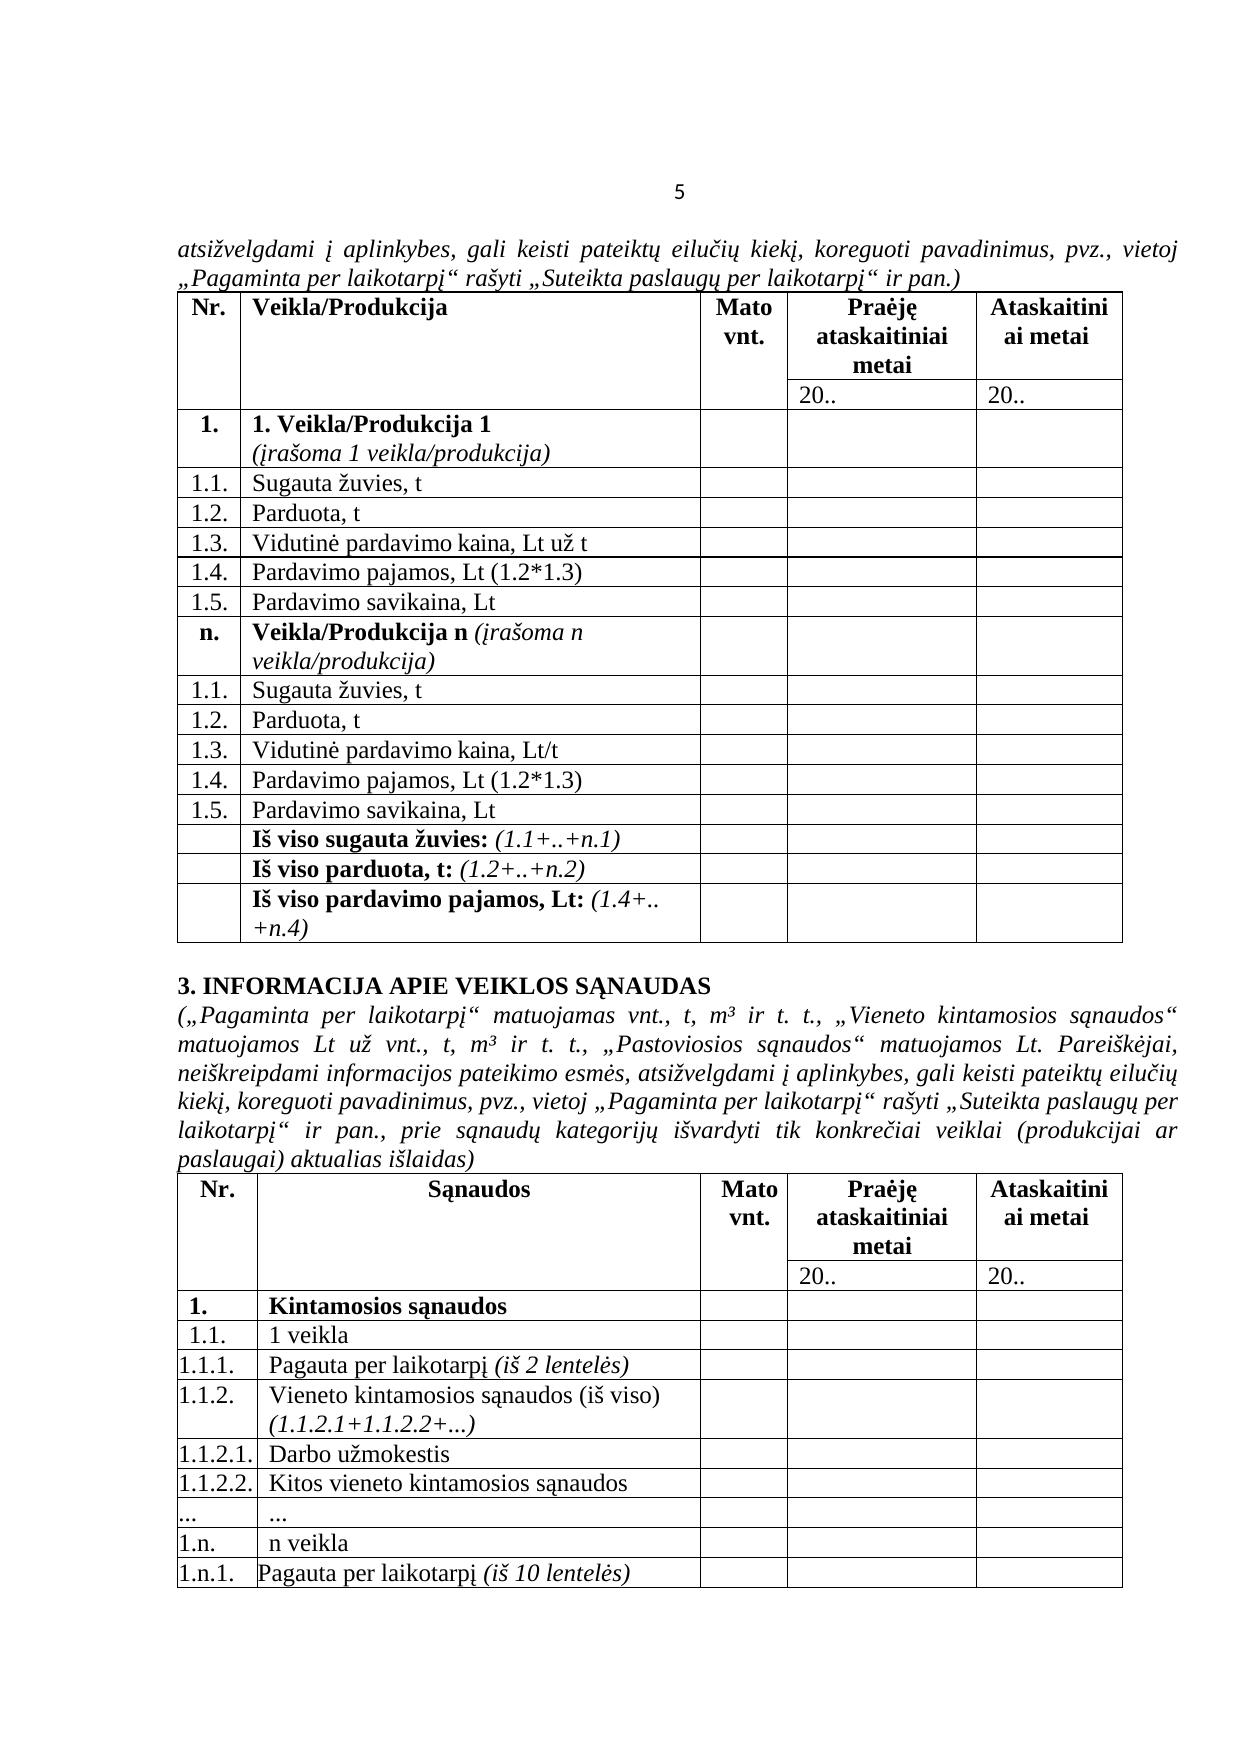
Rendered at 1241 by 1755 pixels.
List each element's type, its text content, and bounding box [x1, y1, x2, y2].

table_cell [701, 498, 787, 527]
table_cell [977, 558, 1122, 586]
table_header Mato vnt. [701, 1174, 787, 1290]
table_cell Iš viso parduota, t: (1.2+..+n.2) [241, 854, 700, 883]
table_cell [701, 617, 787, 674]
table_cell Veikla/Produkcija n (įrašoma n veikla/produkcija) [241, 617, 700, 674]
table_cell [788, 617, 976, 674]
table_cell [788, 1528, 976, 1557]
table_cell [977, 854, 1122, 883]
table_header Mato vnt. [701, 293, 787, 408]
table_cell 1. [178, 410, 240, 467]
table_cell [178, 884, 240, 942]
table_cell [977, 498, 1122, 527]
table_cell [701, 735, 787, 764]
table_cell [788, 1291, 976, 1319]
table_cell [977, 410, 1122, 467]
table_cell [977, 1498, 1122, 1527]
table_cell [701, 705, 787, 734]
table_cell 1.1.2. [178, 1380, 257, 1438]
text atsižvelgdami į aplinkybes, gali keisti pateiktų eilučių kiekį, koreguoti pavadinimus, pvz., vietoj „Pagaminta per laikotarpį“ rašyti „Suteikta paslaugų per laikotarpį“ ir pan.) [177, 234, 1181, 291]
table_cell [788, 528, 976, 556]
table_cell [788, 1469, 976, 1497]
table_cell 1.4. [178, 558, 240, 586]
table_cell [977, 765, 1122, 794]
text 3. INFORMACIJA APIE VEIKLOS SĄNAUDAS [177, 971, 1181, 1000]
table_cell [788, 410, 976, 467]
table_cell Sugauta žuvies, t [241, 468, 700, 497]
table_cell Pardavimo savikaina, Lt [241, 795, 700, 823]
table_cell [977, 1439, 1122, 1467]
table_cell 1.1. [178, 676, 240, 704]
table_cell [788, 1380, 976, 1438]
table_header Ataskaitiniai metai [977, 293, 1122, 379]
table_cell [788, 765, 976, 794]
table_cell 20.. [788, 380, 976, 408]
table_cell [701, 1558, 787, 1587]
table_cell [701, 1291, 787, 1319]
table_cell Darbo užmokestis [258, 1439, 700, 1467]
table_cell [701, 676, 787, 704]
table_cell 20.. [977, 1261, 1122, 1290]
table_cell 1. [178, 1291, 257, 1319]
table_cell 1.1.2.2. [178, 1469, 257, 1497]
table_cell [701, 528, 787, 556]
table_header Nr. [178, 1174, 257, 1290]
table_cell [977, 1321, 1122, 1349]
table_cell [977, 1558, 1122, 1587]
table_cell 1.1. [178, 1321, 257, 1349]
table_cell [788, 1439, 976, 1467]
table_cell Parduota, t [241, 705, 700, 734]
table_cell [701, 1439, 787, 1467]
table_cell 1.n. [178, 1528, 257, 1557]
table_cell Pardavimo pajamos, Lt (1.2*1.3) [241, 558, 700, 586]
table_header Ataskaitiniai metai [977, 1174, 1122, 1260]
table_cell [701, 1350, 787, 1379]
table_cell [977, 735, 1122, 764]
table_cell 1.1. [178, 468, 240, 497]
table_cell 1.3. [178, 735, 240, 764]
table_cell Iš viso pardavimo pajamos, Lt: (1.4+..+n.4) [241, 884, 700, 942]
table_cell Parduota, t [241, 498, 700, 527]
table_cell [788, 1321, 976, 1349]
table_cell [977, 1528, 1122, 1557]
table_cell [701, 558, 787, 586]
table_cell [977, 587, 1122, 616]
table_header Sąnaudos [258, 1174, 700, 1290]
table_cell 1. Veikla/Produkcija 1 (įrašoma 1 veikla/produkcija) [241, 410, 700, 467]
table_cell [788, 795, 976, 823]
table_cell [701, 1469, 787, 1497]
table_cell ... [258, 1498, 700, 1527]
table_cell Kitos vieneto kintamosios sąnaudos [258, 1469, 700, 1497]
table_cell [788, 587, 976, 616]
table_cell 1.1.1. [178, 1350, 257, 1379]
table_cell [701, 1380, 787, 1438]
table_cell [788, 884, 976, 942]
table_cell n veikla [258, 1528, 700, 1557]
table_cell ... [178, 1498, 257, 1527]
table_cell 20.. [977, 380, 1122, 408]
table_cell Vidutinė pardavimo kaina, Lt už t [241, 528, 700, 556]
table_cell [788, 854, 976, 883]
table_cell [701, 884, 787, 942]
table_cell [977, 795, 1122, 823]
table_cell [701, 1321, 787, 1349]
table_cell [788, 1350, 976, 1379]
table_cell [701, 1498, 787, 1527]
table_cell Iš viso sugauta žuvies: (1.1+..+n.1) [241, 825, 700, 853]
table_cell 1.2. [178, 498, 240, 527]
table_cell [701, 765, 787, 794]
table_cell [977, 468, 1122, 497]
table_cell 1.4. [178, 765, 240, 794]
table_cell [788, 468, 976, 497]
table_cell [977, 1291, 1122, 1319]
table_header Praėję ataskaitiniai metai [788, 1174, 976, 1260]
table_cell 1.5. [178, 795, 240, 823]
table_cell [788, 558, 976, 586]
table_cell [977, 1350, 1122, 1379]
table_cell Sugauta žuvies, t [241, 676, 700, 704]
table_cell 1.2. [178, 705, 240, 734]
table_cell [788, 1498, 976, 1527]
table_cell [788, 1558, 976, 1587]
table_cell [788, 735, 976, 764]
table_cell [977, 617, 1122, 674]
table_cell [701, 410, 787, 467]
table_cell [701, 854, 787, 883]
table_cell 20.. [788, 1261, 976, 1290]
table_cell [701, 795, 787, 823]
table_cell 1 veikla [258, 1321, 700, 1349]
table_cell Pagauta per laikotarpį (iš 10 lentelės) [258, 1558, 700, 1587]
table_cell Pagauta per laikotarpį (iš 2 lentelės) [258, 1350, 700, 1379]
table_cell Pardavimo pajamos, Lt (1.2*1.3) [241, 765, 700, 794]
table_cell [701, 1528, 787, 1557]
table_cell [788, 705, 976, 734]
table_cell [788, 498, 976, 527]
table_cell 1.3. [178, 528, 240, 556]
table_cell 1.1.2.1. [178, 1439, 257, 1467]
table_cell 1.n.1. [178, 1558, 257, 1587]
table_cell [977, 528, 1122, 556]
table_cell Vidutinė pardavimo kaina, Lt/t [241, 735, 700, 764]
table_cell Kintamosios sąnaudos [258, 1291, 700, 1319]
table_header Praėję ataskaitiniai metai [788, 293, 976, 379]
table_cell Pardavimo savikaina, Lt [241, 587, 700, 616]
table_cell [178, 854, 240, 883]
table_cell [977, 825, 1122, 853]
table_cell [977, 705, 1122, 734]
table_cell [977, 1469, 1122, 1497]
table_cell [788, 825, 976, 853]
table_cell [178, 825, 240, 853]
table_cell [701, 468, 787, 497]
table_cell [977, 676, 1122, 704]
table_cell 1.5. [178, 587, 240, 616]
table_cell n. [178, 617, 240, 674]
table_cell Vieneto kintamosios sąnaudos (iš viso) (1.1.2.1+1.1.2.2+...) [258, 1380, 700, 1438]
table_header Veikla/Produkcija [241, 293, 700, 408]
text („Pagaminta per laikotarpį“ matuojamas vnt., t, m³ ir t. t., „Vieneto kintamosios sąnaudos“ matuojamos Lt už vnt., t, m³ ir t. t., „Pastoviosios sąnaudos“ matuojamos Lt. Pareiškėjai, neiškreipdami informacijos pateikimo esmės, atsižvelgdami į aplinkybes, gali keisti pateiktų eilučių kiekį, koreguoti pavadinimus, pvz., vietoj „Pagaminta per laikotarpį“ rašyti „Suteikta paslaugų per laikotarpį“ ir pan., prie sąnaudų kategorijų išvardyti tik konkrečiai veiklai (produkcijai ar paslaugai) aktualias išlaidas) [177, 1000, 1181, 1173]
table_cell [701, 825, 787, 853]
table_cell [977, 884, 1122, 942]
table_header Nr. [178, 293, 240, 408]
table_cell [701, 587, 787, 616]
table_cell [977, 1380, 1122, 1438]
table_cell [788, 676, 976, 704]
